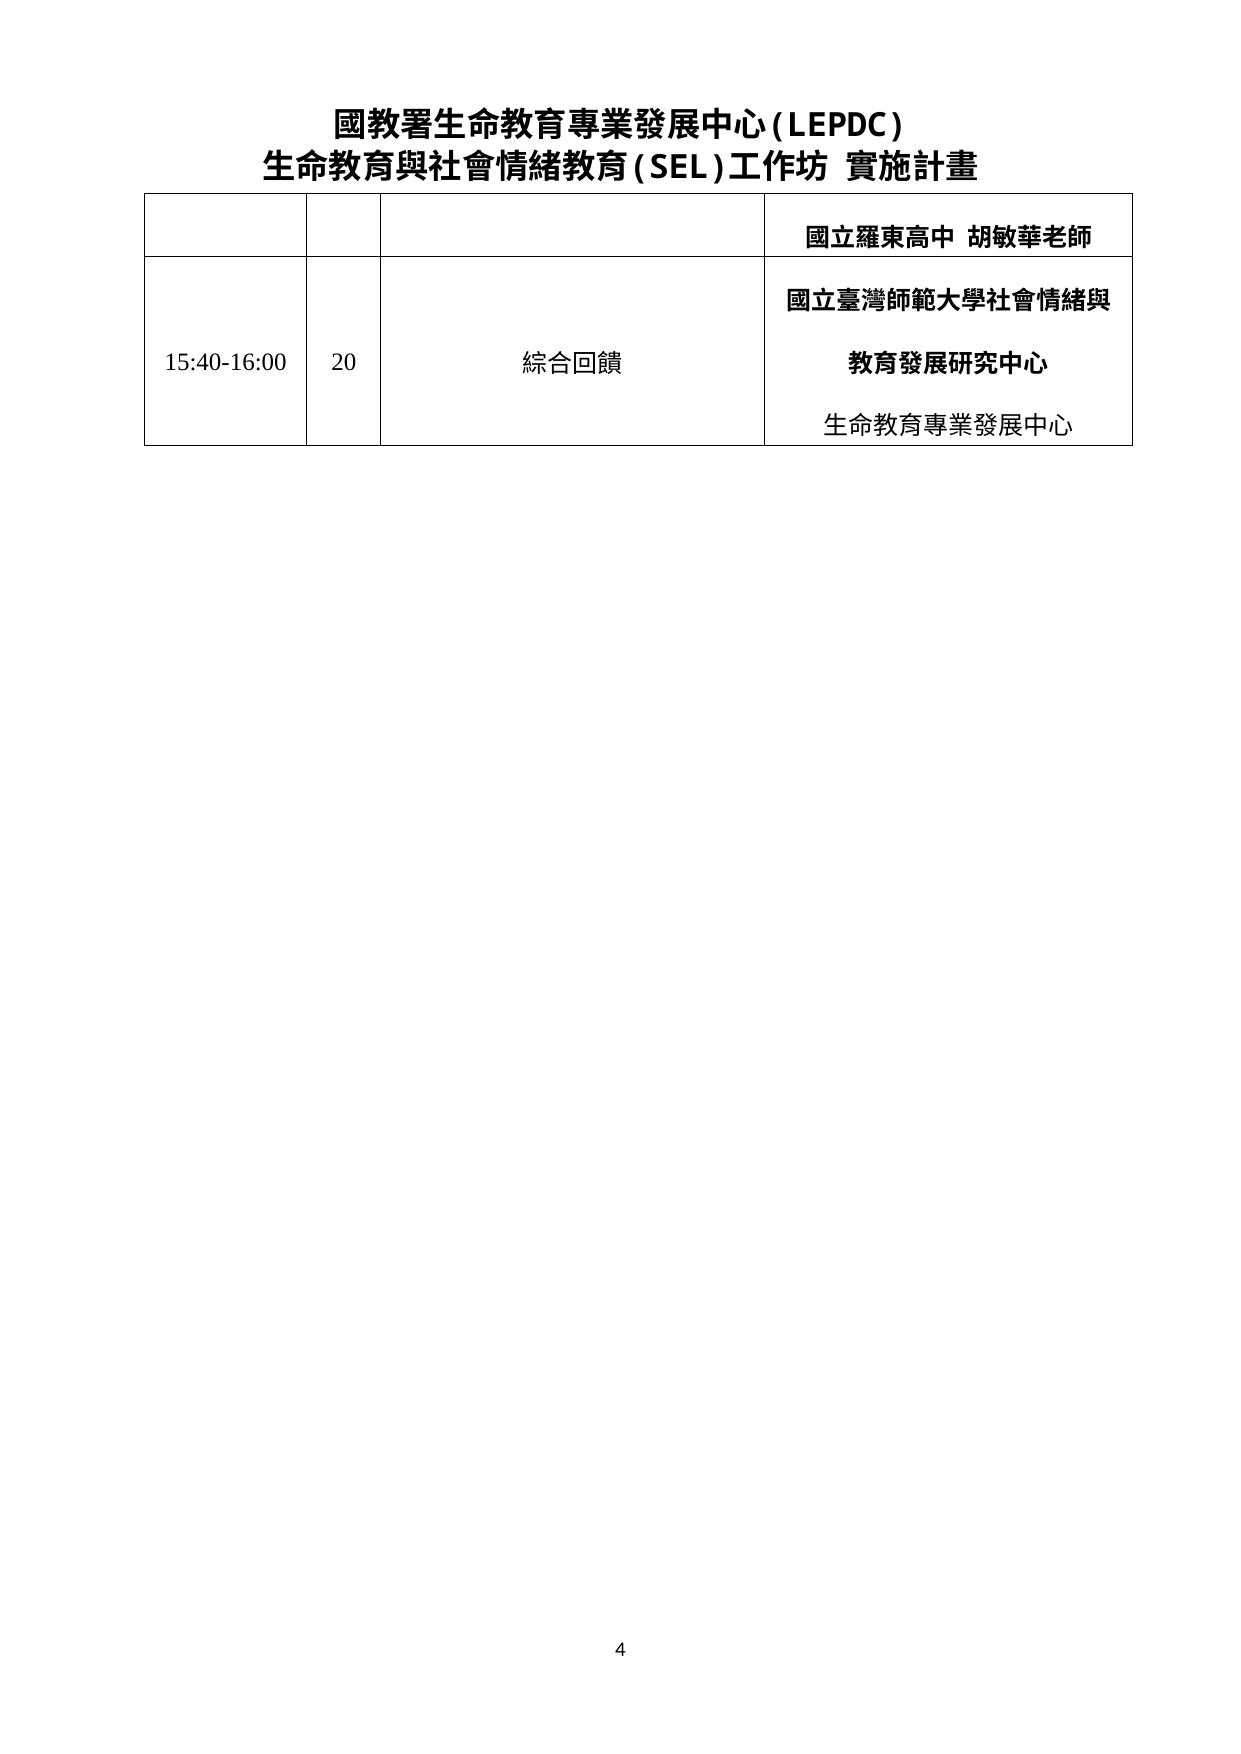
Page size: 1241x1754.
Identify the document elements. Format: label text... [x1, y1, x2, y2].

table_cell 15:40-16:00 [145, 257, 306, 444]
table_cell 綜合回饋 [381, 257, 764, 444]
table_cell [307, 194, 380, 256]
table_cell 國立羅東高中 胡敏華老師 [765, 194, 1132, 256]
table_cell 國立臺灣師範大學社會情緒與教育發展研究中心 生命教育專業發展中心 [765, 257, 1132, 444]
table_cell [381, 194, 764, 256]
table_cell [145, 194, 306, 256]
table_cell 20 [307, 257, 380, 444]
